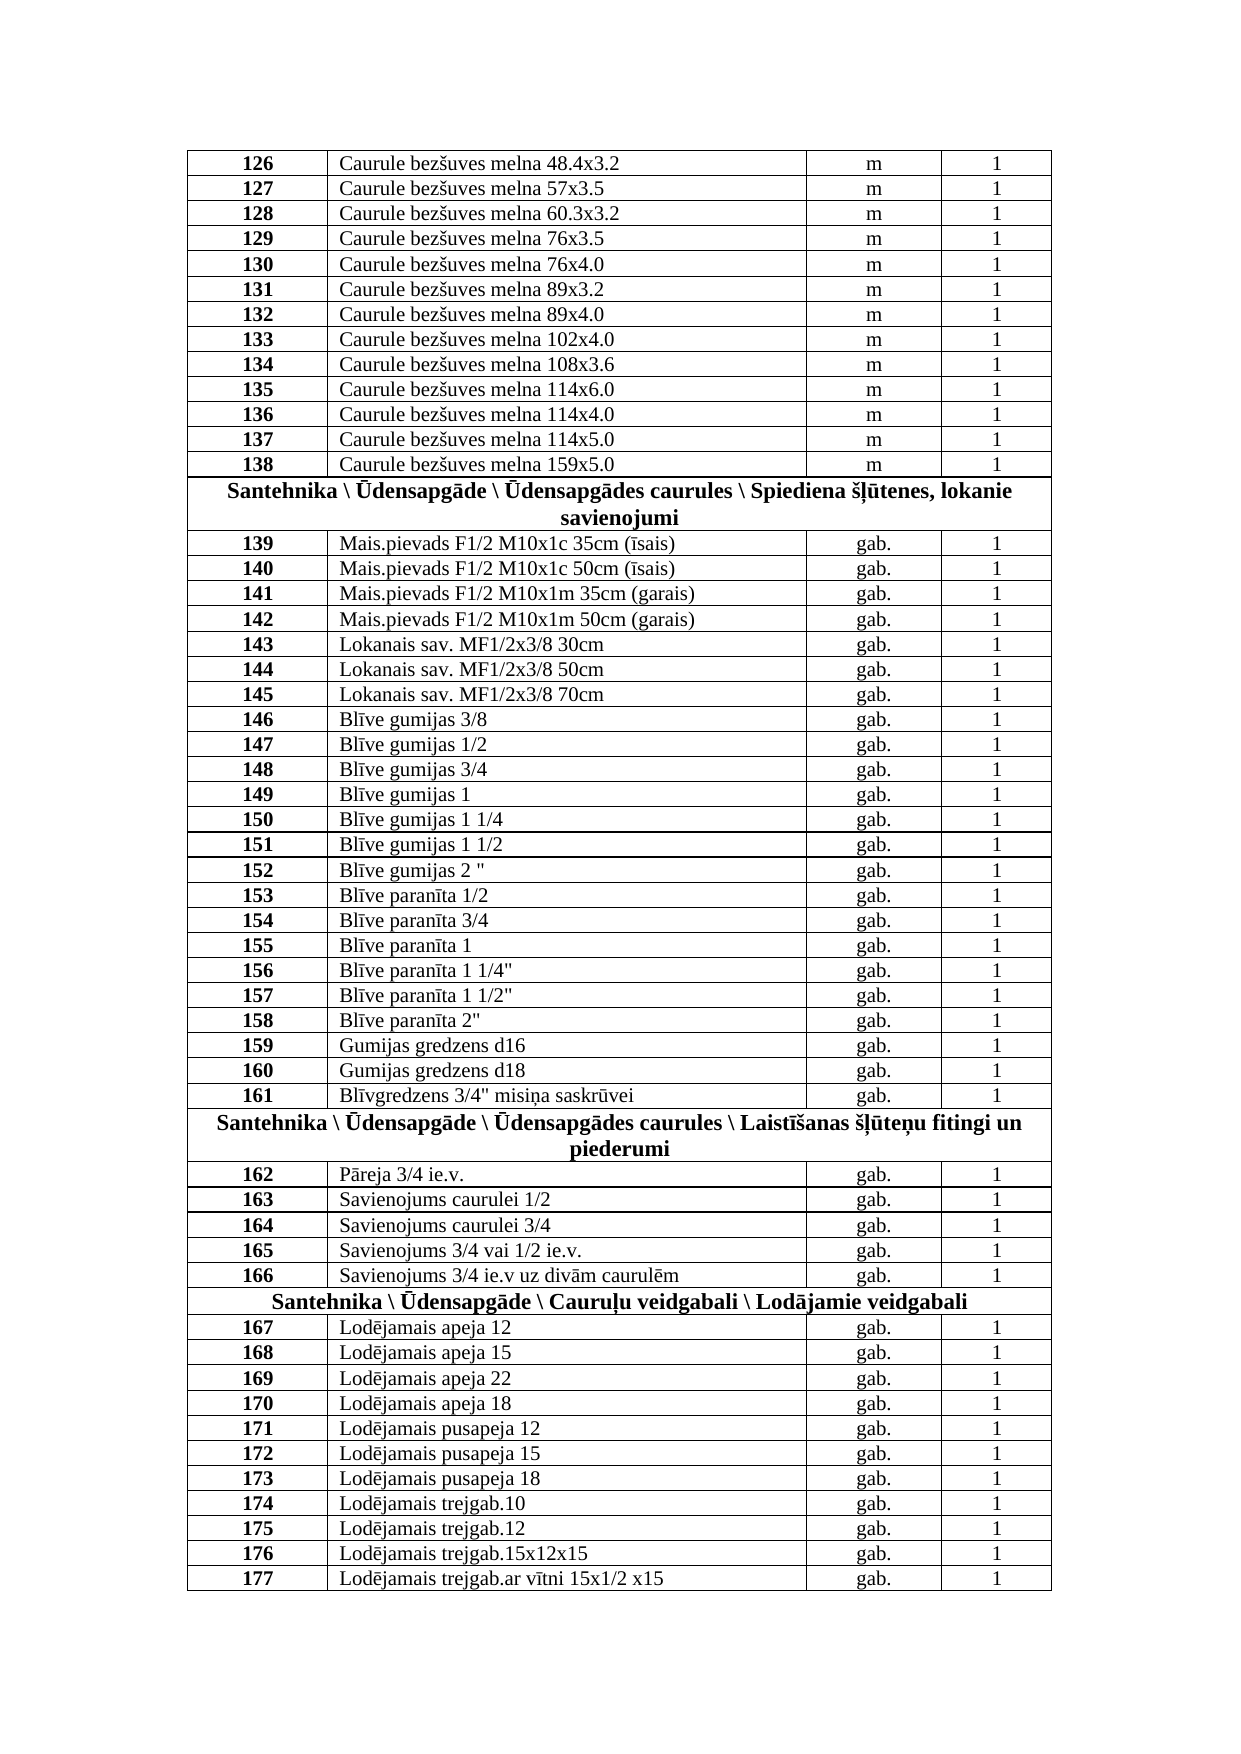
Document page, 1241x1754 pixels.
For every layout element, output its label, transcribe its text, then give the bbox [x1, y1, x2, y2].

table_cell 170 [188, 1391, 327, 1414]
table_cell 1 [942, 452, 1051, 476]
table_cell gab. [807, 556, 941, 580]
table_cell 1 [942, 1340, 1051, 1364]
table_cell m [807, 452, 941, 476]
table_cell 1 [942, 632, 1051, 656]
table_cell gab. [807, 833, 941, 856]
table_cell 1 [942, 1058, 1051, 1082]
table_cell gab. [807, 1033, 941, 1057]
table_cell 144 [188, 657, 327, 681]
table_cell gab. [807, 606, 941, 631]
table_cell 1 [942, 682, 1051, 706]
table_cell 136 [188, 402, 327, 426]
table_cell Savienojums 3/4 vai 1/2 ie.v. [328, 1238, 806, 1262]
table_cell gab. [807, 958, 941, 982]
table_cell Santehnika \ Ūdensapgāde \ Ūdensapgādes caurules \ Spiediena šļūtenes, lokanie savienojumi [188, 478, 1051, 530]
table_cell Lodējamais pusapeja 12 [328, 1416, 806, 1440]
table_cell gab. [807, 1188, 941, 1211]
table_cell 1 [942, 1541, 1051, 1565]
table_cell 142 [188, 606, 327, 631]
table_cell gab. [807, 933, 941, 957]
table_cell 126 [188, 151, 327, 175]
table_cell gab. [807, 632, 941, 656]
table_cell 1 [942, 1566, 1051, 1590]
table_cell 171 [188, 1416, 327, 1440]
table_cell 1 [942, 1416, 1051, 1440]
table_cell Caurule bezšuves melna 114x4.0 [328, 402, 806, 426]
table_cell 134 [188, 352, 327, 376]
table_cell Blīve gumijas 1 1/2 [328, 833, 806, 856]
table_cell gab. [807, 1365, 941, 1389]
table_cell 164 [188, 1213, 327, 1237]
table_cell gab. [807, 1058, 941, 1082]
table_cell 1 [942, 707, 1051, 731]
table_cell 1 [942, 151, 1051, 175]
table_cell 135 [188, 377, 327, 401]
table_cell gab. [807, 1441, 941, 1465]
table_cell 1 [942, 1188, 1051, 1211]
table_cell 161 [188, 1084, 327, 1107]
table_cell Savienojums 3/4 ie.v uz divām caurulēm [328, 1263, 806, 1287]
table_cell 162 [188, 1162, 327, 1186]
table_cell gab. [807, 1263, 941, 1287]
table_cell 174 [188, 1491, 327, 1515]
table_cell 172 [188, 1441, 327, 1465]
table_cell Caurule bezšuves melna 76x3.5 [328, 226, 806, 250]
table_cell 1 [942, 933, 1051, 957]
table_cell Blīve paranīta 1 1/4" [328, 958, 806, 982]
table_cell Caurule bezšuves melna 108x3.6 [328, 352, 806, 376]
table_cell 131 [188, 277, 327, 301]
table_cell Caurule bezšuves melna 102x4.0 [328, 327, 806, 351]
table_cell Lokanais sav. MF1/2x3/8 30cm [328, 632, 806, 656]
table_cell Caurule bezšuves melna 48.4x3.2 [328, 151, 806, 175]
table_cell gab. [807, 707, 941, 731]
table_cell Lodējamais pusapeja 18 [328, 1466, 806, 1490]
table_cell Lodējamais trejgab.10 [328, 1491, 806, 1515]
table_cell Caurule bezšuves melna 57x3.5 [328, 176, 806, 200]
table_cell 165 [188, 1238, 327, 1262]
table_cell gab. [807, 1008, 941, 1032]
table_cell 146 [188, 707, 327, 731]
table_cell 1 [942, 1315, 1051, 1339]
table_cell 157 [188, 983, 327, 1007]
table_cell 1 [942, 606, 1051, 631]
table_cell 1 [942, 807, 1051, 831]
table_cell 1 [942, 1084, 1051, 1107]
table_cell Santehnika \ Ūdensapgāde \ Ūdensapgādes caurules \ Laistīšanas šļūteņu fitingi un piederumi [188, 1109, 1051, 1161]
table_cell 1 [942, 1263, 1051, 1287]
table_cell Caurule bezšuves melna 76x4.0 [328, 251, 806, 276]
table_cell gab. [807, 1541, 941, 1565]
table_cell 145 [188, 682, 327, 706]
table_cell 152 [188, 858, 327, 882]
table_cell Lokanais sav. MF1/2x3/8 70cm [328, 682, 806, 706]
table_cell gab. [807, 657, 941, 681]
table_cell 130 [188, 251, 327, 276]
table_cell Lodējamais pusapeja 15 [328, 1441, 806, 1465]
table_cell m [807, 427, 941, 451]
table_cell 138 [188, 452, 327, 476]
table_cell 176 [188, 1541, 327, 1565]
table_cell gab. [807, 807, 941, 831]
table_cell gab. [807, 1566, 941, 1590]
table_cell Lodējamais trejgab.15x12x15 [328, 1541, 806, 1565]
table_cell 1 [942, 277, 1051, 301]
table_cell gab. [807, 1315, 941, 1339]
table_cell 1 [942, 302, 1051, 326]
table_cell 1 [942, 1365, 1051, 1389]
table_cell Savienojums caurulei 3/4 [328, 1213, 806, 1237]
table_cell Caurule bezšuves melna 89x4.0 [328, 302, 806, 326]
table_cell 154 [188, 908, 327, 932]
table_cell 163 [188, 1188, 327, 1211]
table_cell 150 [188, 807, 327, 831]
table_cell 156 [188, 958, 327, 982]
table_cell 1 [942, 1491, 1051, 1515]
table_cell Mais.pievads F1/2 M10x1m 50cm (garais) [328, 606, 806, 631]
table_cell 1 [942, 377, 1051, 401]
table_cell 1 [942, 1441, 1051, 1465]
table_cell 1 [942, 1033, 1051, 1057]
table_cell gab. [807, 682, 941, 706]
table_cell Blīve paranīta 1 1/2" [328, 983, 806, 1007]
table_cell gab. [807, 1391, 941, 1414]
table_cell Lokanais sav. MF1/2x3/8 50cm [328, 657, 806, 681]
table_cell m [807, 327, 941, 351]
table_cell gab. [807, 531, 941, 555]
table_cell 1 [942, 581, 1051, 605]
table_cell Lodējamais apeja 18 [328, 1391, 806, 1414]
table_cell gab. [807, 581, 941, 605]
table_cell Blīve gumijas 2 " [328, 858, 806, 882]
table_cell Savienojums caurulei 1/2 [328, 1188, 806, 1211]
table_cell gab. [807, 1084, 941, 1107]
table_cell Blīvgredzens 3/4" misiņa saskrūvei [328, 1084, 806, 1107]
table_cell m [807, 251, 941, 276]
table_cell m [807, 151, 941, 175]
table_cell 1 [942, 352, 1051, 376]
table_cell 1 [942, 1466, 1051, 1490]
table_cell 149 [188, 782, 327, 806]
table_cell Blīve paranīta 1/2 [328, 883, 806, 907]
table_cell gab. [807, 1416, 941, 1440]
table_cell 175 [188, 1516, 327, 1540]
table_cell 133 [188, 327, 327, 351]
table_cell Blīve paranīta 2" [328, 1008, 806, 1032]
table_cell 1 [942, 757, 1051, 781]
table_cell 1 [942, 201, 1051, 225]
table_cell 1 [942, 1238, 1051, 1262]
table_cell gab. [807, 1162, 941, 1186]
table_cell 1 [942, 531, 1051, 555]
table_cell gab. [807, 1238, 941, 1262]
table_cell gab. [807, 1516, 941, 1540]
table_cell 1 [942, 1516, 1051, 1540]
table_cell Pāreja 3/4 ie.v. [328, 1162, 806, 1186]
table_cell Blīve gumijas 3/8 [328, 707, 806, 731]
table_cell gab. [807, 1213, 941, 1237]
table_cell 1 [942, 958, 1051, 982]
table_cell 166 [188, 1263, 327, 1287]
table_cell 169 [188, 1365, 327, 1389]
table_cell Mais.pievads F1/2 M10x1c 35cm (īsais) [328, 531, 806, 555]
table_cell gab. [807, 1466, 941, 1490]
table_cell 1 [942, 732, 1051, 756]
table_cell Lodējamais apeja 12 [328, 1315, 806, 1339]
table_cell 1 [942, 833, 1051, 856]
table_cell Gumijas gredzens d16 [328, 1033, 806, 1057]
table_cell 148 [188, 757, 327, 781]
table_cell 1 [942, 1391, 1051, 1414]
table_cell 140 [188, 556, 327, 580]
table_cell Caurule bezšuves melna 159x5.0 [328, 452, 806, 476]
table_cell Lodējamais trejgab.12 [328, 1516, 806, 1540]
table_cell 1 [942, 983, 1051, 1007]
table_cell 143 [188, 632, 327, 656]
table_cell 1 [942, 251, 1051, 276]
table_cell gab. [807, 858, 941, 882]
table_cell m [807, 277, 941, 301]
table_cell Caurule bezšuves melna 114x5.0 [328, 427, 806, 451]
table_cell 167 [188, 1315, 327, 1339]
table_cell m [807, 176, 941, 200]
table_cell 141 [188, 581, 327, 605]
table_cell m [807, 402, 941, 426]
table_cell gab. [807, 908, 941, 932]
table_cell 132 [188, 302, 327, 326]
table_cell 155 [188, 933, 327, 957]
table_cell 1 [942, 327, 1051, 351]
table_cell 1 [942, 908, 1051, 932]
table_cell m [807, 377, 941, 401]
table_cell Mais.pievads F1/2 M10x1m 35cm (garais) [328, 581, 806, 605]
table_cell Lodējamais apeja 15 [328, 1340, 806, 1364]
table_cell 1 [942, 226, 1051, 250]
table_cell m [807, 302, 941, 326]
table_cell 1 [942, 883, 1051, 907]
table_cell Caurule bezšuves melna 114x6.0 [328, 377, 806, 401]
table_cell Mais.pievads F1/2 M10x1c 50cm (īsais) [328, 556, 806, 580]
table_cell 1 [942, 556, 1051, 580]
table_cell gab. [807, 1340, 941, 1364]
table_cell m [807, 226, 941, 250]
table_cell 128 [188, 201, 327, 225]
table_cell 160 [188, 1058, 327, 1082]
table_cell Blīve gumijas 1 1/4 [328, 807, 806, 831]
table_cell 1 [942, 1008, 1051, 1032]
table_cell Santehnika \ Ūdensapgāde \ Cauruļu veidgabali \ Lodājamie veidgabali [188, 1288, 1051, 1314]
table_cell Caurule bezšuves melna 89x3.2 [328, 277, 806, 301]
table_cell 139 [188, 531, 327, 555]
table_cell m [807, 201, 941, 225]
table_cell m [807, 352, 941, 376]
table_cell 1 [942, 782, 1051, 806]
table_cell 1 [942, 1162, 1051, 1186]
table_cell 153 [188, 883, 327, 907]
table_cell Blīve paranīta 3/4 [328, 908, 806, 932]
table_cell Blīve paranīta 1 [328, 933, 806, 957]
table_cell Blīve gumijas 1/2 [328, 732, 806, 756]
table_cell Blīve gumijas 1 [328, 782, 806, 806]
table_cell gab. [807, 983, 941, 1007]
table_cell gab. [807, 1491, 941, 1515]
table_cell 1 [942, 176, 1051, 200]
table_cell gab. [807, 782, 941, 806]
table_cell Caurule bezšuves melna 60.3x3.2 [328, 201, 806, 225]
table_cell 137 [188, 427, 327, 451]
table_cell 159 [188, 1033, 327, 1057]
table_cell gab. [807, 883, 941, 907]
table_cell 1 [942, 402, 1051, 426]
table_cell Lodējamais apeja 22 [328, 1365, 806, 1389]
table_cell 168 [188, 1340, 327, 1364]
table_cell Blīve gumijas 3/4 [328, 757, 806, 781]
table_cell Gumijas gredzens d18 [328, 1058, 806, 1082]
table_cell 158 [188, 1008, 327, 1032]
table_cell 129 [188, 226, 327, 250]
table_cell 1 [942, 1213, 1051, 1237]
table_cell Lodējamais trejgab.ar vītni 15x1/2 x15 [328, 1566, 806, 1590]
table_cell 147 [188, 732, 327, 756]
table_cell 173 [188, 1466, 327, 1490]
table_cell 127 [188, 176, 327, 200]
table_cell 1 [942, 427, 1051, 451]
table_cell 1 [942, 858, 1051, 882]
table_cell gab. [807, 732, 941, 756]
table_cell 177 [188, 1566, 327, 1590]
table_cell 151 [188, 833, 327, 856]
table_cell gab. [807, 757, 941, 781]
table_cell 1 [942, 657, 1051, 681]
